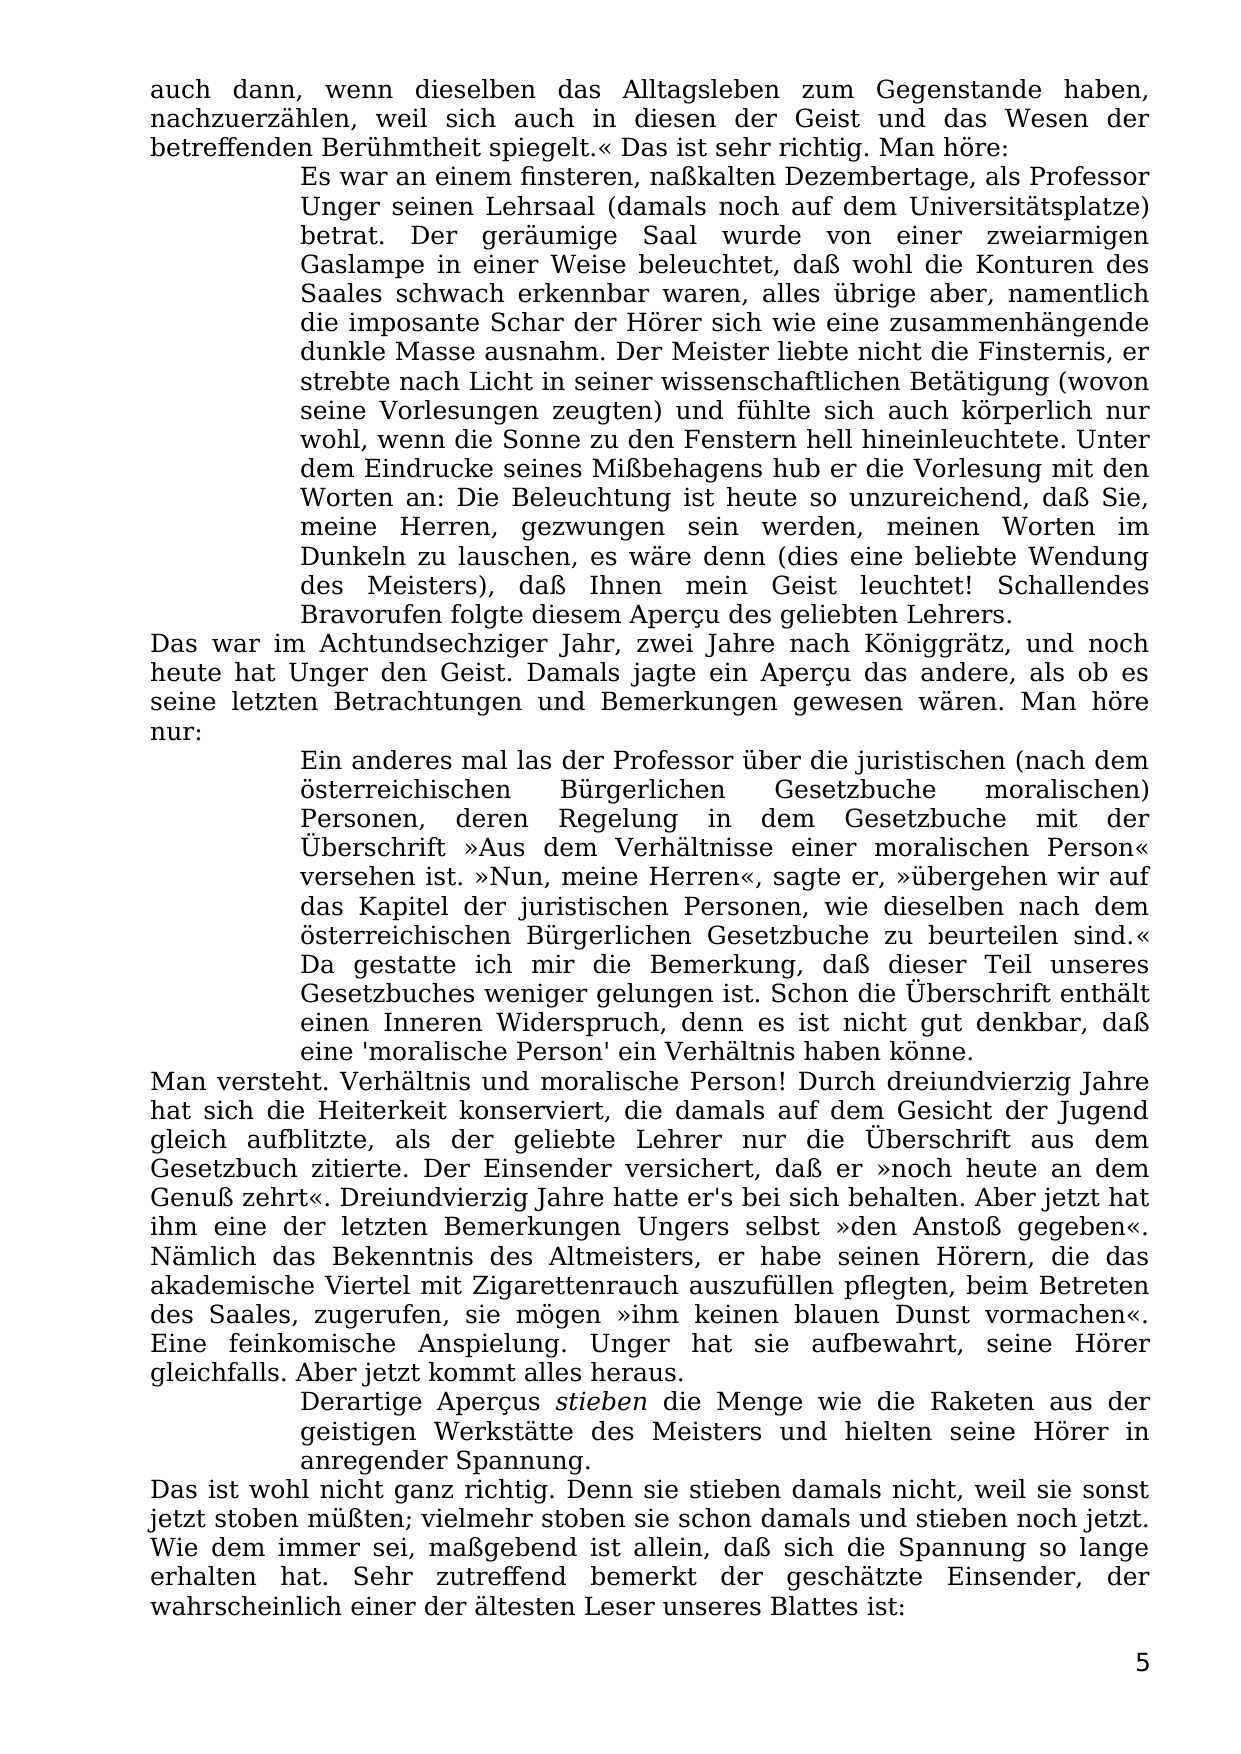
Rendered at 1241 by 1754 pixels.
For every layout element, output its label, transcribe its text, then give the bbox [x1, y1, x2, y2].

text Das ist wohl nicht ganz richtig. Denn sie stieben damals nicht, weil sie sonst jetzt stoben müßten; vielmehr stoben sie schon damals und stieben noch jetzt. Wie dem immer sei, maßgebend ist allein, daß sich die Spannung so lange erhalten hat. Sehr zutreffend bemerkt der geschätzte Einsender, der wahrscheinlich einer der ältesten Leser unseres Blattes ist: [150, 1475, 1151, 1621]
text auch dann, wenn dieselben das Alltagsleben zum Gegenstande haben, nachzuerzählen, weil sich auch in diesen der Geist und das Wesen der betreffenden Berühmtheit spiegelt.« Das ist sehr richtig. Man höre: [150, 75, 1151, 162]
text Ein anderes mal las der Professor über die juristischen (nach dem österreichischen Bürgerlichen Gesetzbuche moralischen) Personen, deren Regelung in dem Gesetzbuche mit der Überschrift »Aus dem Verhältnisse einer moralischen Person« versehen ist. »Nun, meine Herren«, sagte er, »übergehen wir auf das Kapitel der juristischen Personen, wie dieselben nach dem österreichischen Bürgerlichen Gesetzbuche zu beurteilen sind.« Da gestatte ich mir die Bemerkung, daß dieser Teil unseres Gesetzbuches weniger gelungen ist. Schon die Überschrift enthält einen Inneren Widerspruch, denn es ist nicht gut denkbar, daß eine 'moralische Person' ein Verhältnis haben könne. [300, 746, 1151, 1067]
text Man versteht. Verhältnis und moralische Person! Durch dreiundvierzig Jahre hat sich die Heiterkeit konserviert, die damals auf dem Gesicht der Jugend gleich aufblitzte, als der geliebte Lehrer nur die Überschrift aus dem Gesetzbuch zitierte. Der Einsender versichert, daß er »noch heute an dem Genuß zehrt«. Dreiundvierzig Jahre hatte er's bei sich behalten. Aber jetzt hat ihm eine der letzten Bemerkungen Ungers selbst »den Anstoß gegeben«. Nämlich das Bekenntnis des Altmeisters, er habe seinen Hörern, die das akademische Viertel mit Zigarettenrauch auszufüllen pflegten, beim Betreten des Saales, zugerufen, sie mögen »ihm keinen blauen Dunst vormachen«. Eine feinkomische Anspielung. Unger hat sie aufbewahrt, seine Hörer gleichfalls. Aber jetzt kommt alles heraus. [150, 1067, 1151, 1387]
text Derartige Aperçus stieben die Menge wie die Raketen aus der geistigen Werkstätte des Meisters und hielten seine Hörer in anregender Spannung. [300, 1387, 1151, 1475]
text Es war an einem finsteren, naßkalten Dezembertage, als Professor Unger seinen Lehrsaal (damals noch auf dem Universitätsplatze) betrat. Der geräumige Saal wurde von einer zweiarmigen Gaslampe in einer Weise beleuchtet, daß wohl die Konturen des Saales schwach erkennbar waren, alles übrige aber, namentlich die imposante Schar der Hörer sich wie eine zusammenhängende dunkle Masse ausnahm. Der Meister liebte nicht die Finsternis, er strebte nach Licht in seiner wissenschaftlichen Betätigung (wovon seine Vorlesungen zeugten) und fühlte sich auch körperlich nur wohl, wenn die Sonne zu den Fenstern hell hineinleuchtete. Unter dem Eindrucke seines Mißbehagens hub er die Vorlesung mit den Worten an: Die Beleuchtung ist heute so unzureichend, daß Sie, meine Herren, gezwungen sein werden, meinen Worten im Dunkeln zu lauschen, es wäre denn (dies eine beliebte Wendung des Meisters), daß Ihnen mein Geist leuchtet! Schallendes Bravorufen folgte diesem Aperçu des geliebten Lehrers. [300, 162, 1151, 629]
text Das war im Achtundsechziger Jahr, zwei Jahre nach Königgrätz, und noch heute hat Unger den Geist. Damals jagte ein Aperçu das andere, als ob es seine letzten Betrachtungen und Bemerkungen gewesen wären. Man höre nur: [150, 629, 1151, 746]
